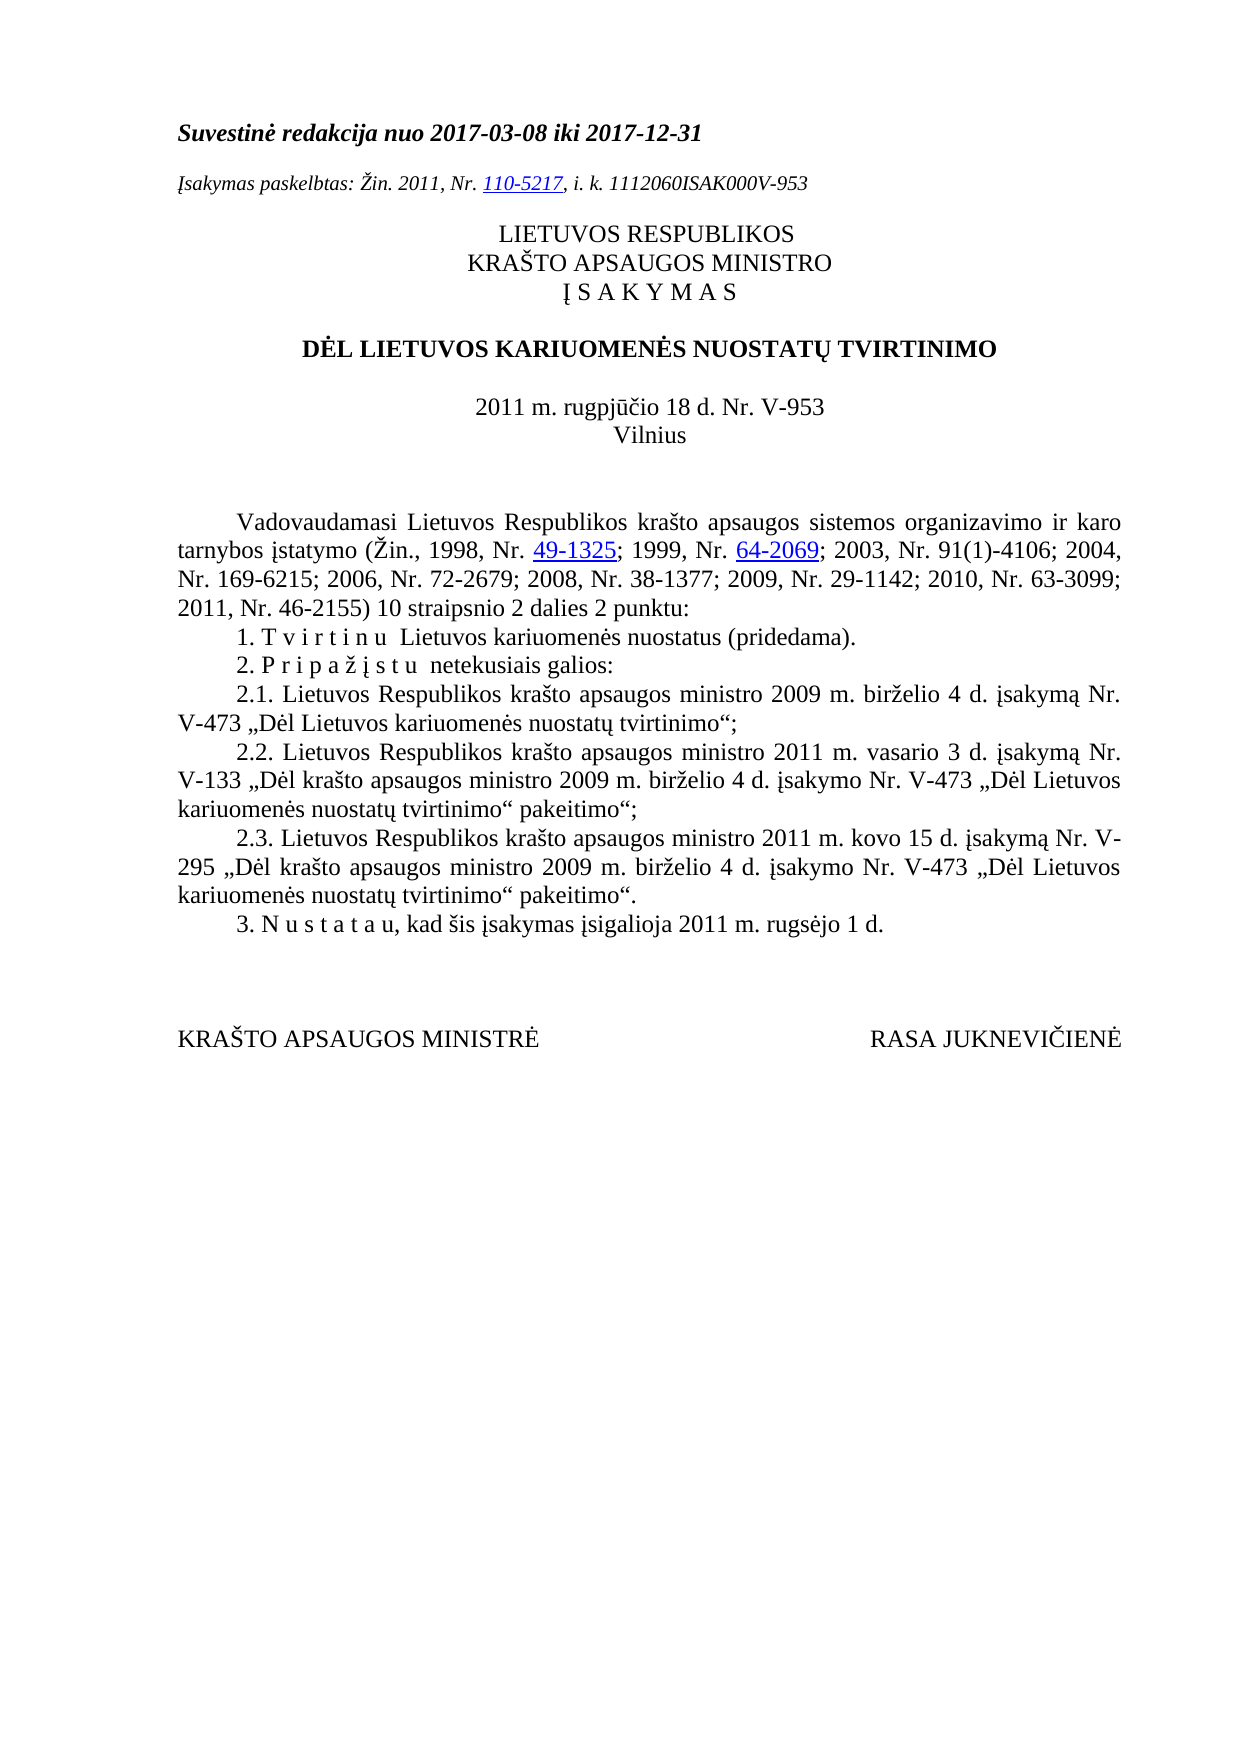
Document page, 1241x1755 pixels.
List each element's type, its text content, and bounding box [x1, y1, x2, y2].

text Suvestinė redakcija nuo 2017-03-08 iki 2017-12-31 [177, 118, 1122, 147]
text KRAŠTO APSAUGOS MINISTRO [177, 248, 1122, 277]
text 2011 m. rugpjūčio 18 d. Nr. V-953 [177, 392, 1122, 420]
text 2.1. Lietuvos Respublikos krašto apsaugos ministro 2009 m. birželio 4 d. įsakymą Nr. V-473 „Dėl Lietuvos kariuomenės nuostatų tvirtinimo“; [177, 679, 1122, 737]
text Krašto apsaugos ministrė Rasa Juknevičienė [177, 1024, 1122, 1053]
text Įsakymas paskelbtas: Žin. 2011, Nr. 110-5217, i. k. 1112060ISAK000V-953 [177, 171, 1122, 195]
text 2. Pripažįstu netekusiais galios: [177, 650, 1122, 679]
text ĮSAKYMAS [177, 277, 1122, 305]
text DĖL LIETUVOS KARIUOMENĖS NUOSTATŲ TVIRTINIMO [177, 334, 1122, 363]
text 1. Tvirtinu Lietuvos kariuomenės nuostatus (pridedama). [177, 622, 1122, 650]
text 2.3. Lietuvos Respublikos krašto apsaugos ministro 2011 m. kovo 15 d. įsakymą Nr. V-295 „Dėl krašto apsaugos ministro 2009 m. birželio 4 d. įsakymo Nr. V-473 „Dėl Lietuvos kariuomenės nuostatų tvirtinimo“ pakeitimo“. [177, 823, 1122, 909]
text 3. Nustatau, kad šis įsakymas įsigalioja 2011 m. rugsėjo 1 d. [177, 909, 1122, 938]
text 2.2. Lietuvos Respublikos krašto apsaugos ministro 2011 m. vasario 3 d. įsakymą Nr. V-133 „Dėl krašto apsaugos ministro 2009 m. birželio 4 d. įsakymo Nr. V-473 „Dėl Lietuvos kariuomenės nuostatų tvirtinimo“ pakeitimo“; [177, 737, 1122, 823]
text Vadovaudamasi Lietuvos Respublikos krašto apsaugos sistemos organizavimo ir karo tarnybos įstatymo (Žin., 1998, Nr. 49-1325; 1999, Nr. 64-2069; 2003, Nr. 91(1)-4106; 2004, Nr. 169-6215; 2006, Nr. 72-2679; 2008, Nr. 38-1377; 2009, Nr. 29-1142; 2010, Nr. 63-3099; 2011, Nr. 46-2155) 10 straipsnio 2 dalies 2 punktu: [177, 507, 1122, 622]
text Vilnius [177, 420, 1122, 449]
text LIETUVOS RESPUBLIKOS [177, 219, 1122, 248]
